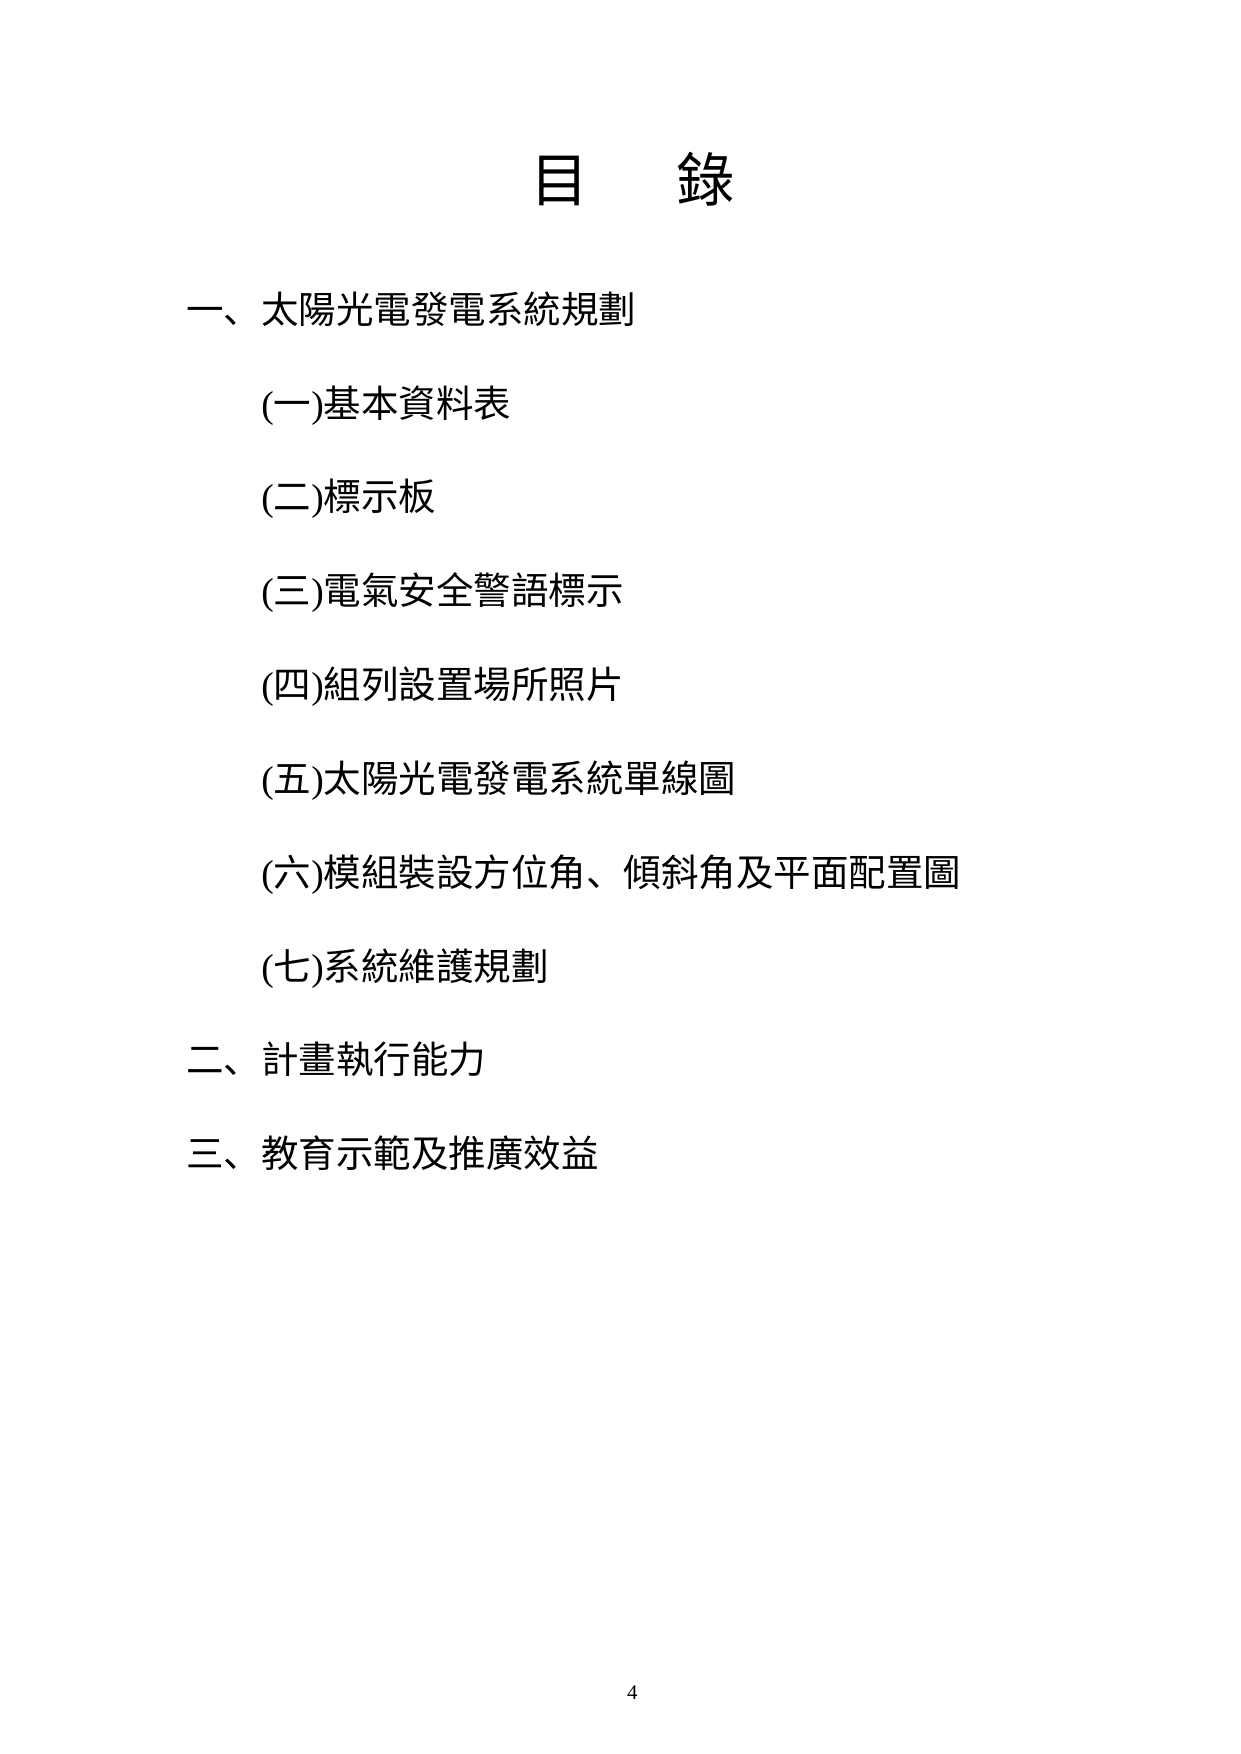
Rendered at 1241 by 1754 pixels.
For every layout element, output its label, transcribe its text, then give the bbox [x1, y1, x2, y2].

text 一、太陽光電發電系統規劃 [186, 279, 1152, 334]
text (一)基本資料表 [260, 373, 1152, 428]
text (五)太陽光電發電系統單線圖 [260, 749, 1152, 803]
text 二、計畫執行能力 [186, 1030, 1152, 1085]
text (四)組列設置場所照片 [260, 655, 1152, 709]
text (二)標示板 [260, 467, 1152, 522]
text (七)系統維護規劃 [260, 937, 1152, 991]
text (六)模組裝設方位角、傾斜角及平面配置圖 [260, 843, 1152, 897]
text 三、教育示範及推廣效益 [186, 1124, 1152, 1178]
text 目 錄 [112, 133, 1152, 218]
text (三)電氣安全警語標示 [260, 561, 1152, 615]
